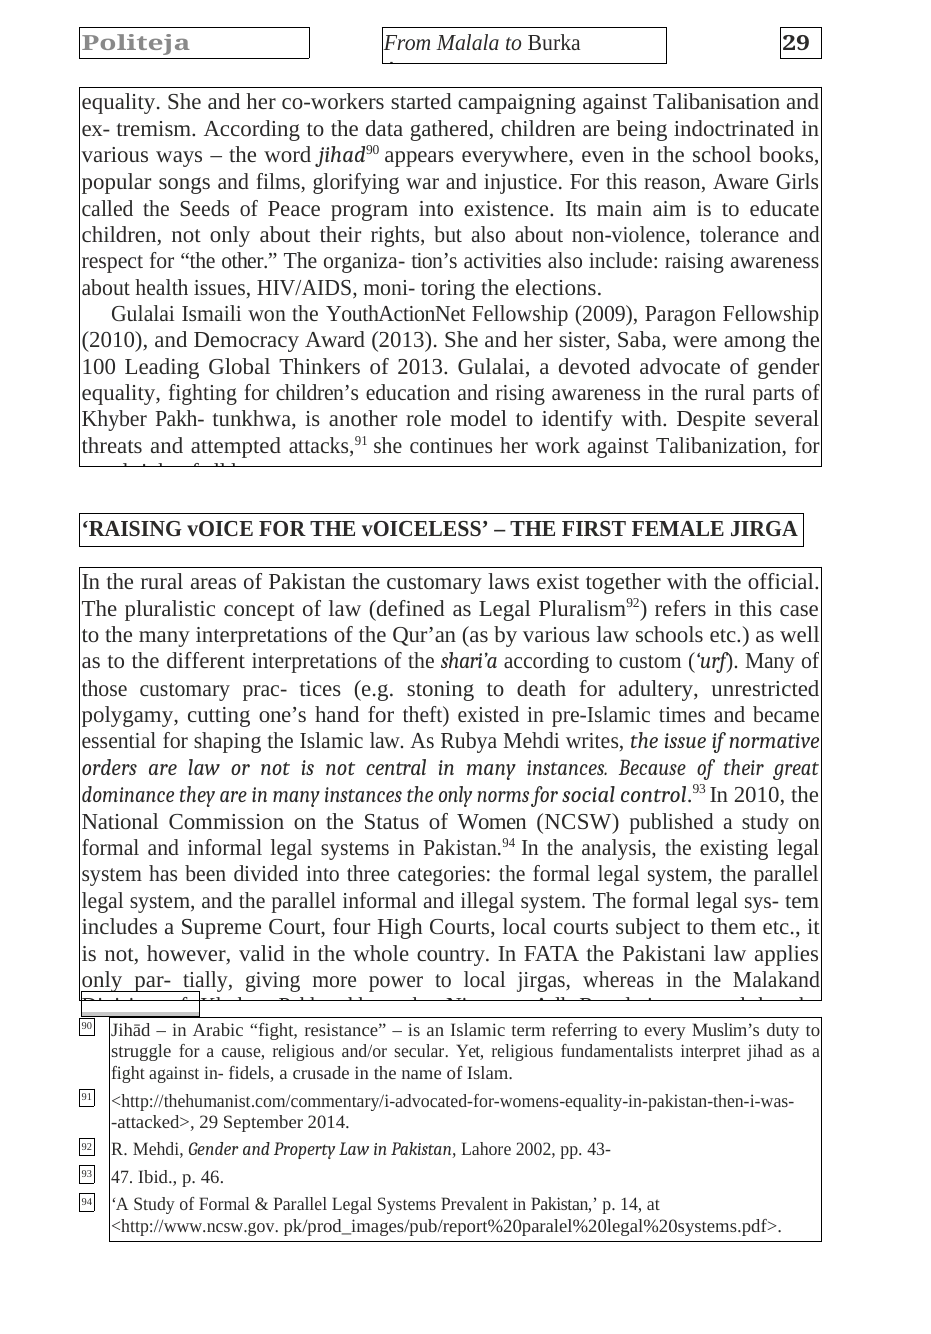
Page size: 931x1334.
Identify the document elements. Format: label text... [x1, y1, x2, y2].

text Jihād – in Arabic “fight, resistance” – is an Islamic term referring to every Muslim’s duty to struggle for a cause, religious and/or secular. Yet, religious fundamentalists interpret jihad as a fight against in- fidels, a crusade in the name of Islam. [111, 1018, 820, 1083]
text 94 [81, 1195, 94, 1207]
text In the rural areas of Pakistan the customary laws exist together with the official. The pluralistic concept of law (defined as Legal Pluralism92) refers in this case to the many interpretations of the Qur’an (as by various law schools etc.) as well as to the different interpretations of the shari’a according to custom (‘urf). Many of those customary prac- tices (e.g. stoning to death for adultery, unrestricted polygamy, cutting one’s hand for theft) existed in pre-Islamic times and became essential for shaping the Islamic law. As Rubya Mehdi writes, the issue if normative orders are law or not is not central in many instances. Because of their great dominance they are in many instances the only norms for social control.93 In 2010, the National Commission on the Status of Women (NCSW) published a study on formal and informal legal systems in Pakistan.94 In the analysis, the existing legal system has been divided into three categories: the formal legal system, the parallel legal system, and the parallel informal and illegal system. The formal legal sys- tem includes a Supreme Court, four High Courts, local courts subject to them etc., it is not, however, valid in the whole country. In FATA the Pakistani law applies only par- tially, giving more power to local jirgas, whereas in the Malakand Division of Khyber Pakhtunkhwa the Nizam-e Adl Regulation passed by the Pakistan’s central government [81, 568, 820, 999]
text ‘RAISING vOICE FOR THE vOICELESS’ – THE FIRST FEMALE JIRGA [81, 515, 803, 541]
text 90 [81, 1020, 94, 1032]
text 93 [81, 1168, 94, 1180]
text Politeja 1(40)/2016 [81, 28, 309, 58]
text Gulalai Ismaili won the YouthActionNet Fellowship (2009), Paragon Fellowship (2010), and Democracy Award (2013). She and her sister, Saba, were among the 100 Leading Global Thinkers of 2013. Gulalai, a devoted advocate of gender equality, fighting for children’s education and rising awareness in the rural parts of Khyber Pakh- tunkhwa, is another role model to identify with. Despite several threats and attempted attacks,91 she continues her work against Talibanization, for equal right of all humans. [81, 300, 820, 466]
text ‘A Study of Formal & Parallel Legal Systems Prevalent in Pakistan,’ p. 14, at <http://www.ncsw.gov. pk/prod_images/pub/report%20paralel%20legal%20systems.pdf>. [111, 1193, 821, 1236]
text From Malala to Burka Avenger… [384, 29, 666, 62]
text -attacked>, 29 September 2014. [111, 1111, 821, 1133]
text 293 [782, 28, 821, 58]
text R. Mehdi, Gender and Property Law in Pakistan, Lahore 2002, pp. 43-47. Ibid., p. 46. [111, 1138, 626, 1188]
text 91 [81, 1091, 94, 1103]
text equality. She and her co-workers started campaigning against Talibanisation and ex- tremism. According to the data gathered, children are being indoctrinated in various ways – the word jihad90 appears everywhere, even in the school books, popular songs and films, glorifying war and injustice. For this reason, Aware Girls called the Seeds of Peace program into existence. Its main aim is to educate children, not only about their rights, but also about non-violence, tolerance and respect for “the other.” The organiza- tion’s activities also include: raising awareness about health issues, HIV/AIDS, moni- toring the elections. [81, 88, 820, 300]
text 92 [81, 1140, 94, 1152]
text <http://thehumanist.com/commentary/i-advocated-for-womens-equality-in-pakistan-then-i-was- [111, 1089, 821, 1111]
